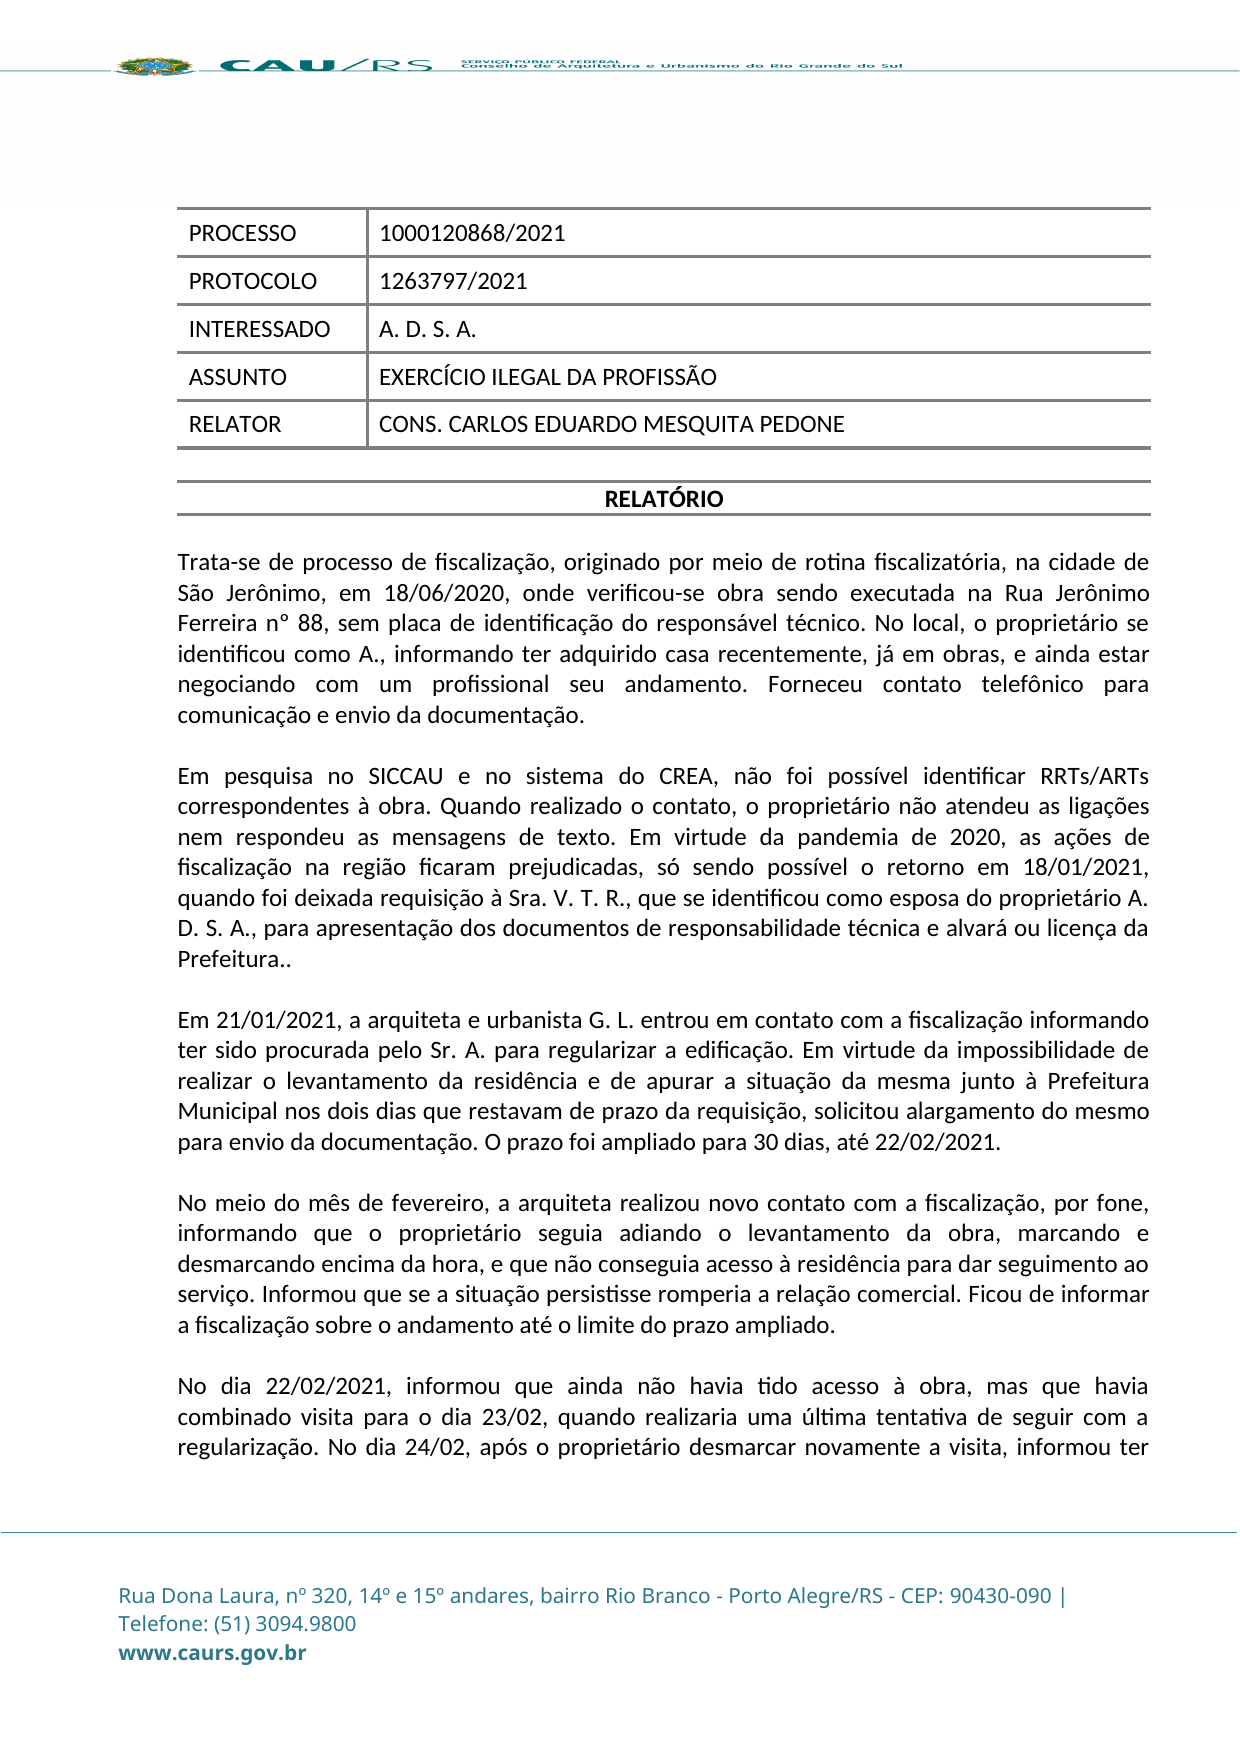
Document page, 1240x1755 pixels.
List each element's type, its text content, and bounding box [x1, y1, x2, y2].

table_cell PROTOCOLO [177, 258, 366, 303]
table_cell RELATOR [177, 402, 366, 446]
text Em pesquisa no SICCAU e no sistema do CREA, não foi possível identificar RRTs/ARTs correspondentes à obra. Quando realizado o contato, o proprietário não atendeu as ligações nem respondeu as mensagens de texto. Em virtude da pandemia de 2020, as ações de fiscalização na região ficaram prejudicadas, só sendo possível o retorno em 18/01/2021, quando foi deixada requisição à Sra. V. T. R., que se identificou como esposa do proprietário A. D. S. A., para apresentação dos documentos de responsabilidade técnica e alvará ou licença da Prefeitura.. [177, 760, 1151, 973]
text No dia 22/02/2021, informou que ainda não havia tido acesso à obra, mas que havia combinado visita para o dia 23/02, quando realizaria uma última tentativa de seguir com a regularização. No dia 24/02, após o proprietário desmarcar novamente a visita, informou ter [177, 1370, 1151, 1462]
text Trata-se de processo de fiscalização, originado por meio de rotina fiscalizatória, na cidade de São Jerônimo, em 18/06/2020, onde verificou-se obra sendo executada na Rua Jerônimo Ferreira nº 88, sem placa de identificação do responsável técnico. No local, o proprietário se identificou como A., informando ter adquirido casa recentemente, já em obras, e ainda estar negociando com um profissional seu andamento. Forneceu contato telefônico para comunicação e envio da documentação. [177, 546, 1151, 729]
table_header PROCESSO [177, 210, 366, 255]
table_cell INTERESSADO [177, 306, 366, 351]
table_cell 1263797/2021 [369, 258, 1151, 303]
table_cell CONS. CARLOS EDUARDO MESQUITA PEDONE [369, 402, 1151, 446]
table_header RELATÓRIO [177, 483, 1151, 512]
table_cell ASSUNTO [177, 354, 366, 398]
table_header 1000120868/2021 [369, 210, 1151, 255]
table_cell EXERCÍCIO ILEGAL DA PROFISSÃO [369, 354, 1151, 398]
text Em 21/01/2021, a arquiteta e urbanista G. L. entrou em contato com a fiscalização informando ter sido procurada pelo Sr. A. para regularizar a edificação. Em virtude da impossibilidade de realizar o levantamento da residência e de apurar a situação da mesma junto à Prefeitura Municipal nos dois dias que restavam de prazo da requisição, solicitou alargamento do mesmo para envio da documentação. O prazo foi ampliado para 30 dias, até 22/02/2021. [177, 1004, 1151, 1157]
table_cell A. D. S. A. [369, 306, 1151, 351]
text No meio do mês de fevereiro, a arquiteta realizou novo contato com a fiscalização, por fone, informando que o proprietário seguia adiando o levantamento da obra, marcando e desmarcando encima da hora, e que não conseguia acesso à residência para dar seguimento ao serviço. Informou que se a situação persistisse romperia a relação comercial. Ficou de informar a fiscalização sobre o andamento até o limite do prazo ampliado. [177, 1187, 1151, 1340]
